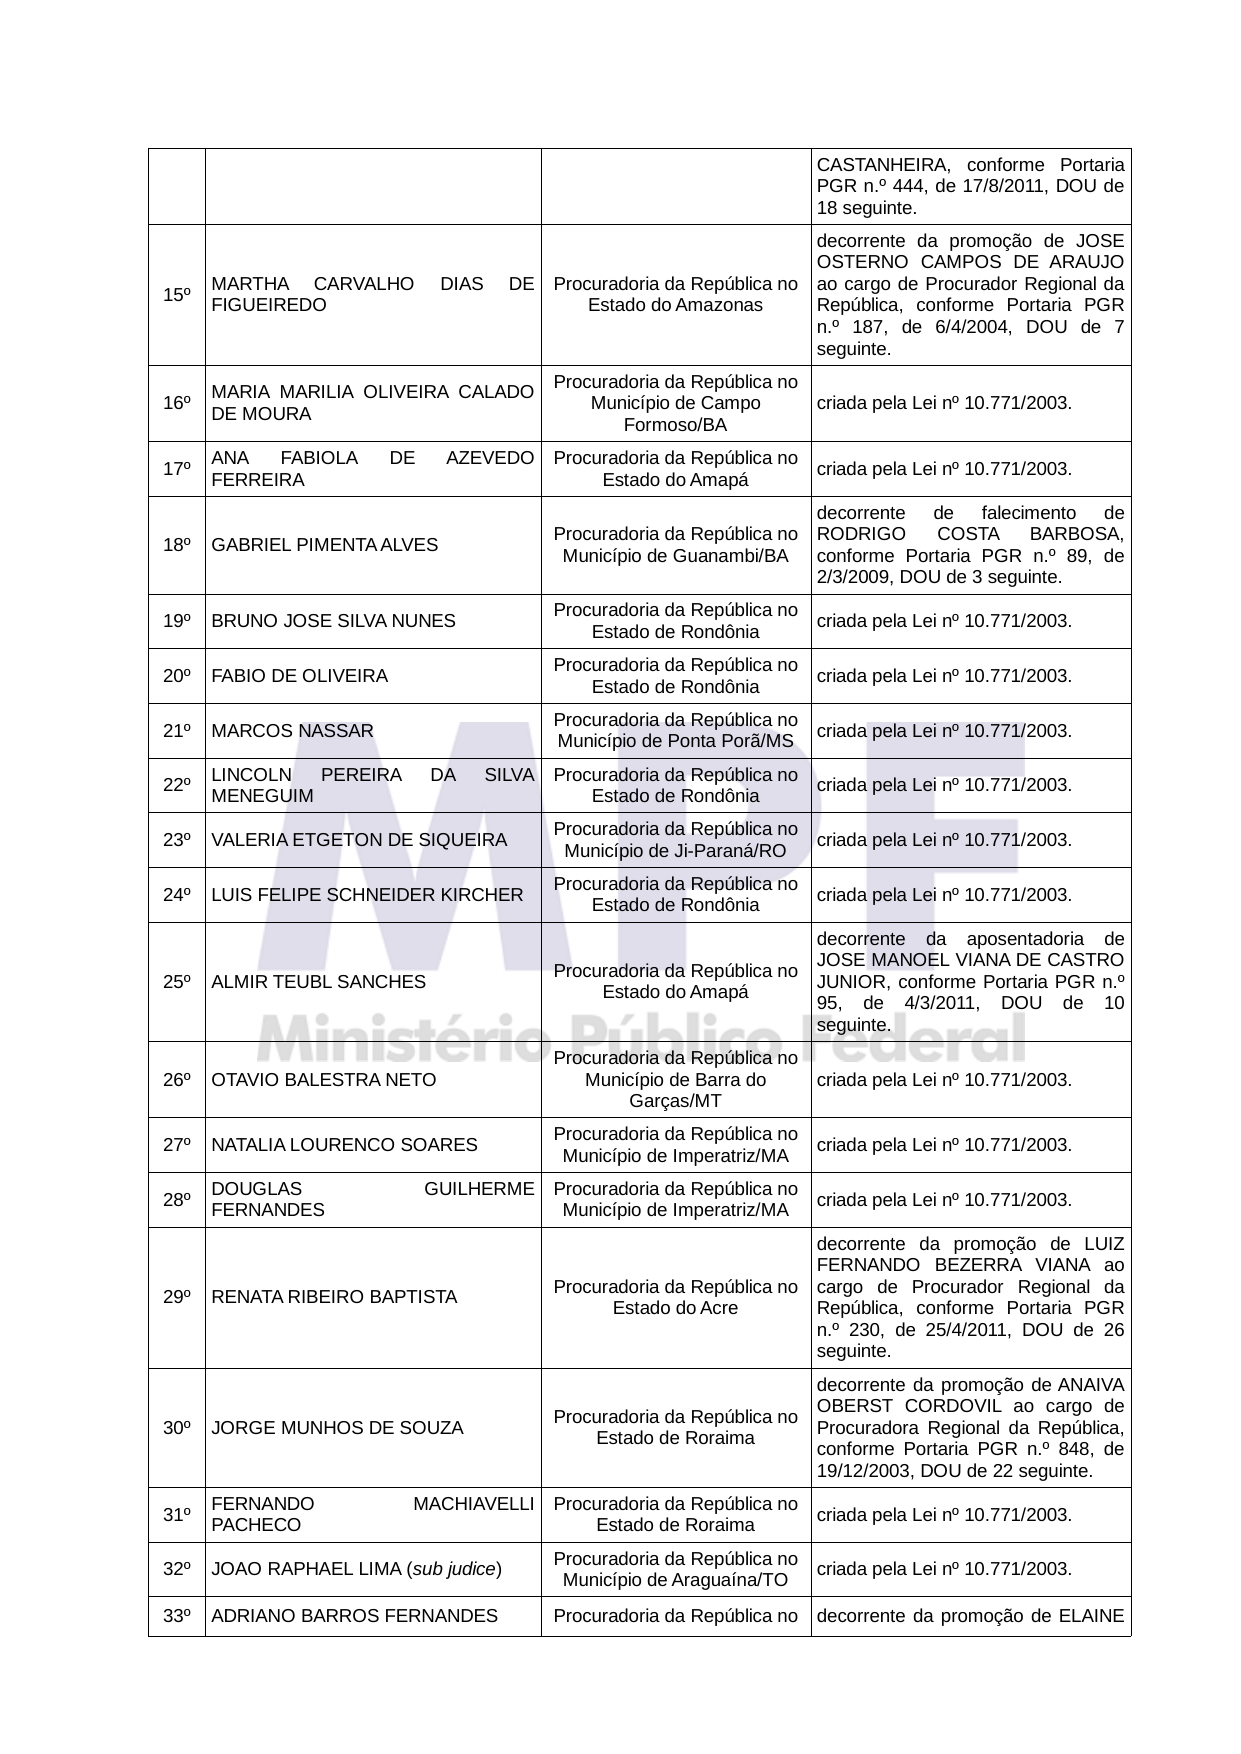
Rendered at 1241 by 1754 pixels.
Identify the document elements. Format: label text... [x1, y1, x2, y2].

table_cell CASTANHEIRA, conforme Portaria PGR n.º 444, de 17/8/2011, DOU de 18 seguinte. [812, 149, 1131, 224]
table_cell criada pela Lei nº 10.771/2003. [812, 366, 1131, 441]
table_cell decorrente de falecimento de RODRIGO COSTA BARBOSA, conforme Portaria PGR n.º 89, de 2/3/2009, DOU de 3 seguinte. [812, 497, 1131, 593]
table_cell Procuradoria da República no Estado do Amapá [542, 923, 811, 1041]
table_cell criada pela Lei nº 10.771/2003. [812, 649, 1131, 703]
table_cell FERNANDO MACHIAVELLI PACHECO [206, 1488, 541, 1542]
table_cell 24º [149, 868, 205, 922]
table_cell criada pela Lei nº 10.771/2003. [812, 442, 1131, 496]
table_cell 20º [149, 649, 205, 703]
table_cell 31º [149, 1488, 205, 1542]
table_cell criada pela Lei nº 10.771/2003. [812, 1118, 1131, 1172]
table_cell 32º [149, 1543, 205, 1596]
table_cell criada pela Lei nº 10.771/2003. [812, 704, 1131, 758]
table_cell 19º [149, 595, 205, 648]
table_cell Procuradoria da República no Município de Barra do Garças/MT [542, 1042, 811, 1117]
table_cell 28º [149, 1173, 205, 1227]
table_cell Procuradoria da República no Estado de Rondônia [542, 759, 811, 812]
table_cell Procuradoria da República no Município de Campo Formoso/BA [542, 366, 811, 441]
table_cell MARIA MARILIA OLIVEIRA CALADO DE MOURA [206, 366, 541, 441]
table_cell criada pela Lei nº 10.771/2003. [812, 1543, 1131, 1596]
table_cell criada pela Lei nº 10.771/2003. [812, 868, 1131, 922]
table_cell JORGE MUNHOS DE SOUZA [206, 1369, 541, 1487]
table_cell 18º [149, 497, 205, 593]
table_cell Procuradoria da República no Município de Ji-Paraná/RO [542, 813, 811, 867]
table_cell DOUGLAS GUILHERME FERNANDES [206, 1173, 541, 1227]
table_cell [149, 149, 205, 224]
table_cell criada pela Lei nº 10.771/2003. [812, 759, 1131, 812]
table_cell Procuradoria da República no Estado do Amapá [542, 442, 811, 496]
table_cell VALERIA ETGETON DE SIQUEIRA [206, 813, 541, 867]
table_cell decorrente da promoção de ANAIVA OBERST CORDOVIL ao cargo de Procuradora Regional da República, conforme Portaria PGR n.º 848, de 19/12/2003, DOU de 22 seguinte. [812, 1369, 1131, 1487]
table_cell Procuradoria da República no Município de Ponta Porã/MS [542, 704, 811, 758]
table_cell criada pela Lei nº 10.771/2003. [812, 1173, 1131, 1227]
table_cell 29º [149, 1228, 205, 1368]
table_cell criada pela Lei nº 10.771/2003. [812, 595, 1131, 648]
table_cell NATALIA LOURENCO SOARES [206, 1118, 541, 1172]
table_cell MARTHA CARVALHO DIAS DE FIGUEIREDO [206, 225, 541, 365]
table_cell 16º [149, 366, 205, 441]
table_cell 25º [149, 923, 205, 1041]
table_cell 30º [149, 1369, 205, 1487]
table_cell 27º [149, 1118, 205, 1172]
table_cell [542, 149, 811, 224]
table_cell decorrente da promoção de JOSE OSTERNO CAMPOS DE ARAUJO ao cargo de Procurador Regional da República, conforme Portaria PGR n.º 187, de 6/4/2004, DOU de 7 seguinte. [812, 225, 1131, 365]
table_cell OTAVIO BALESTRA NETO [206, 1042, 541, 1117]
table_cell Procuradoria da República no Estado do Amazonas [542, 225, 811, 365]
table_cell FABIO DE OLIVEIRA [206, 649, 541, 703]
table_cell criada pela Lei nº 10.771/2003. [812, 1042, 1131, 1117]
table_cell LINCOLN PEREIRA DA SILVA MENEGUIM [206, 759, 541, 812]
table_cell LUIS FELIPE SCHNEIDER KIRCHER [206, 868, 541, 922]
table_cell decorrente da promoção de ELAINE [812, 1597, 1131, 1636]
table_cell MARCOS NASSAR [206, 704, 541, 758]
table_cell BRUNO JOSE SILVA NUNES [206, 595, 541, 648]
table_cell ALMIR TEUBL SANCHES [206, 923, 541, 1041]
table_cell JOAO RAPHAEL LIMA (sub judice) [206, 1543, 541, 1596]
table_cell 15º [149, 225, 205, 365]
table_cell 26º [149, 1042, 205, 1117]
table_cell Procuradoria da República no Estado de Rondônia [542, 595, 811, 648]
table_cell Procuradoria da República no Município de Imperatriz/MA [542, 1118, 811, 1172]
table_cell ANA FABIOLA DE AZEVEDO FERREIRA [206, 442, 541, 496]
table_cell Procuradoria da República no Município de Imperatriz/MA [542, 1173, 811, 1227]
table_cell ADRIANO BARROS FERNANDES [206, 1597, 541, 1636]
table_cell decorrente da aposentadoria de JOSE MANOEL VIANA DE CASTRO JUNIOR, conforme Portaria PGR n.º 95, de 4/3/2011, DOU de 10 seguinte. [812, 923, 1131, 1041]
table_cell 17º [149, 442, 205, 496]
table_cell Procuradoria da República no Estado de Roraima [542, 1488, 811, 1542]
table_cell Procuradoria da República no [542, 1597, 811, 1636]
table_cell Procuradoria da República no Estado do Acre [542, 1228, 811, 1368]
table_cell Procuradoria da República no Município de Araguaína/TO [542, 1543, 811, 1596]
table_cell [206, 149, 541, 224]
table_cell GABRIEL PIMENTA ALVES [206, 497, 541, 593]
table_cell 22º [149, 759, 205, 812]
table_cell RENATA RIBEIRO BAPTISTA [206, 1228, 541, 1368]
table_cell 33º [149, 1597, 205, 1636]
table_cell 21º [149, 704, 205, 758]
table_cell Procuradoria da República no Estado de Rondônia [542, 868, 811, 922]
table_cell 23º [149, 813, 205, 867]
table_cell Procuradoria da República no Estado de Rondônia [542, 649, 811, 703]
table_cell Procuradoria da República no Município de Guanambi/BA [542, 497, 811, 593]
table_cell decorrente da promoção de LUIZ FERNANDO BEZERRA VIANA ao cargo de Procurador Regional da República, conforme Portaria PGR n.º 230, de 25/4/2011, DOU de 26 seguinte. [812, 1228, 1131, 1368]
table_cell Procuradoria da República no Estado de Roraima [542, 1369, 811, 1487]
table_cell criada pela Lei nº 10.771/2003. [812, 813, 1131, 867]
table_cell criada pela Lei nº 10.771/2003. [812, 1488, 1131, 1542]
